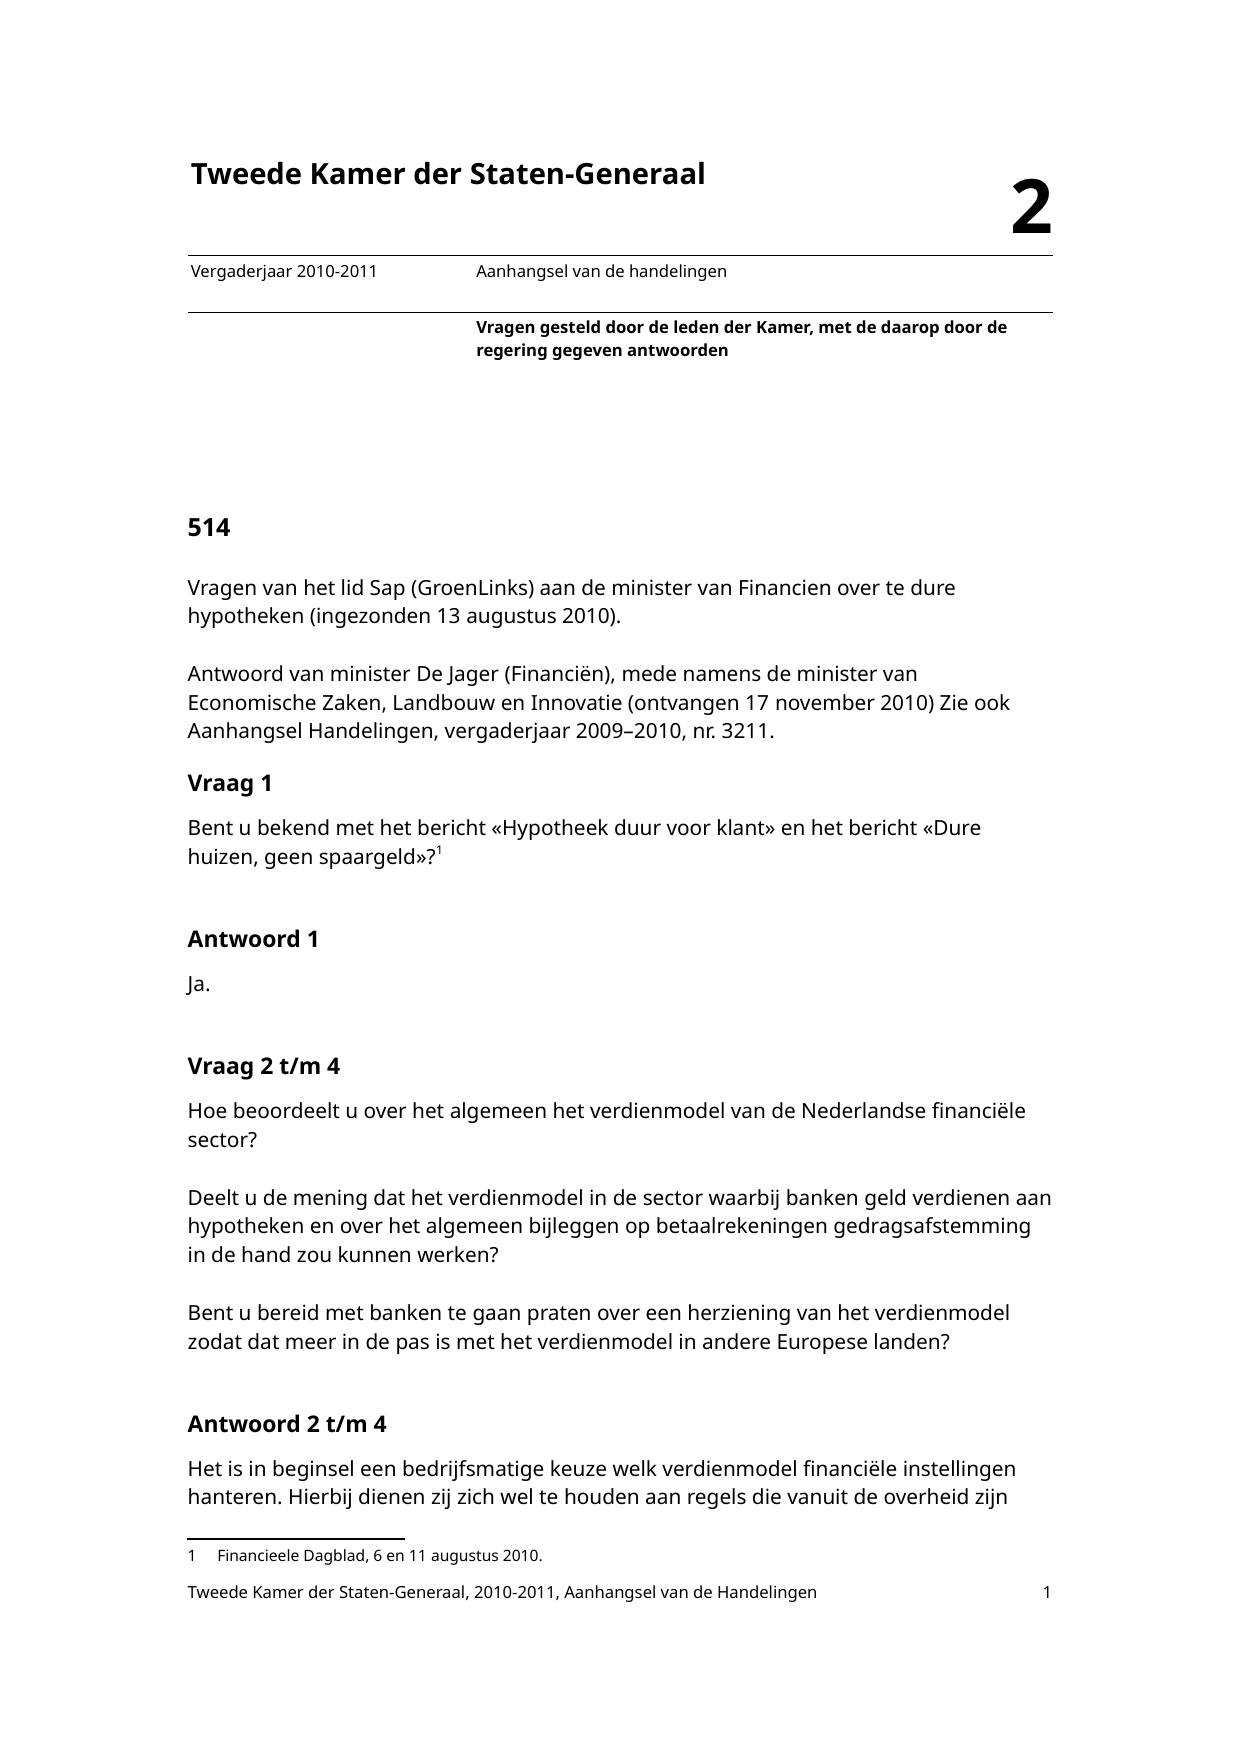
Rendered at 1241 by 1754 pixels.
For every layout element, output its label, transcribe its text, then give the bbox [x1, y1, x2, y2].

subtitle Antwoord 2 t/m 4 [187, 1408, 1053, 1439]
text Het is in beginsel een bedrijfsmatige keuze welk verdienmodel financiële instellingen hanteren. Hierbij dienen zij zich wel te houden aan regels die vanuit de overheid zijn [187, 1454, 1053, 1511]
text Financieele Dagblad, 6 en 11 augustus 2010. [187, 1538, 1053, 1566]
table_header 2 [880, 150, 1053, 255]
subtitle Vraag 2 t/m 4 [187, 1050, 1053, 1081]
text Ja. [187, 969, 1053, 997]
text Bent u bereid met banken te gaan praten over een herziening van het verdienmodel zodat dat meer in de pas is met het verdienmodel in andere Europese landen? [187, 1298, 1053, 1355]
text Deelt u de mening dat het verdienmodel in de sector waarbij banken geld verdienen aan hypotheken en over het algemeen bijleggen op betaalrekeningen gedragsafstemming in de hand zou kunnen werken? [187, 1183, 1053, 1268]
text Bent u bekend met het bericht «Hypotheek duur voor klant» en het bericht «Dure huizen, geen spaargeld»? [187, 813, 1053, 870]
table_cell Vragen gesteld door de leden der Kamer, met de daarop door de regering gegeven antwoorden [473, 313, 1053, 361]
table_cell Vergaderjaar 2010-2011 [188, 256, 473, 312]
table_header Tweede Kamer der Staten-Generaal [188, 150, 879, 255]
text Vragen van het lid Sap (GroenLinks) aan de minister van Financien over te dure hypotheken (ingezonden 13 augustus 2010). [187, 573, 1053, 630]
table_cell [188, 313, 473, 361]
subtitle Vraag 1 [187, 767, 1053, 798]
text 514 [187, 509, 1053, 543]
table_cell Aanhangsel van de handelingen [473, 256, 1053, 312]
text Hoe beoordeelt u over het algemeen het verdienmodel van de Nederlandse financiële sector? [187, 1096, 1053, 1153]
text Antwoord van minister De Jager (Financiën), mede namens de minister van Economische Zaken, Landbouw en Innovatie (ontvangen 17 november 2010) Zie ook Aanhangsel Handelingen, vergaderjaar 2009–2010, nr. 3211. [187, 659, 1053, 745]
subtitle Antwoord 1 [187, 923, 1053, 954]
